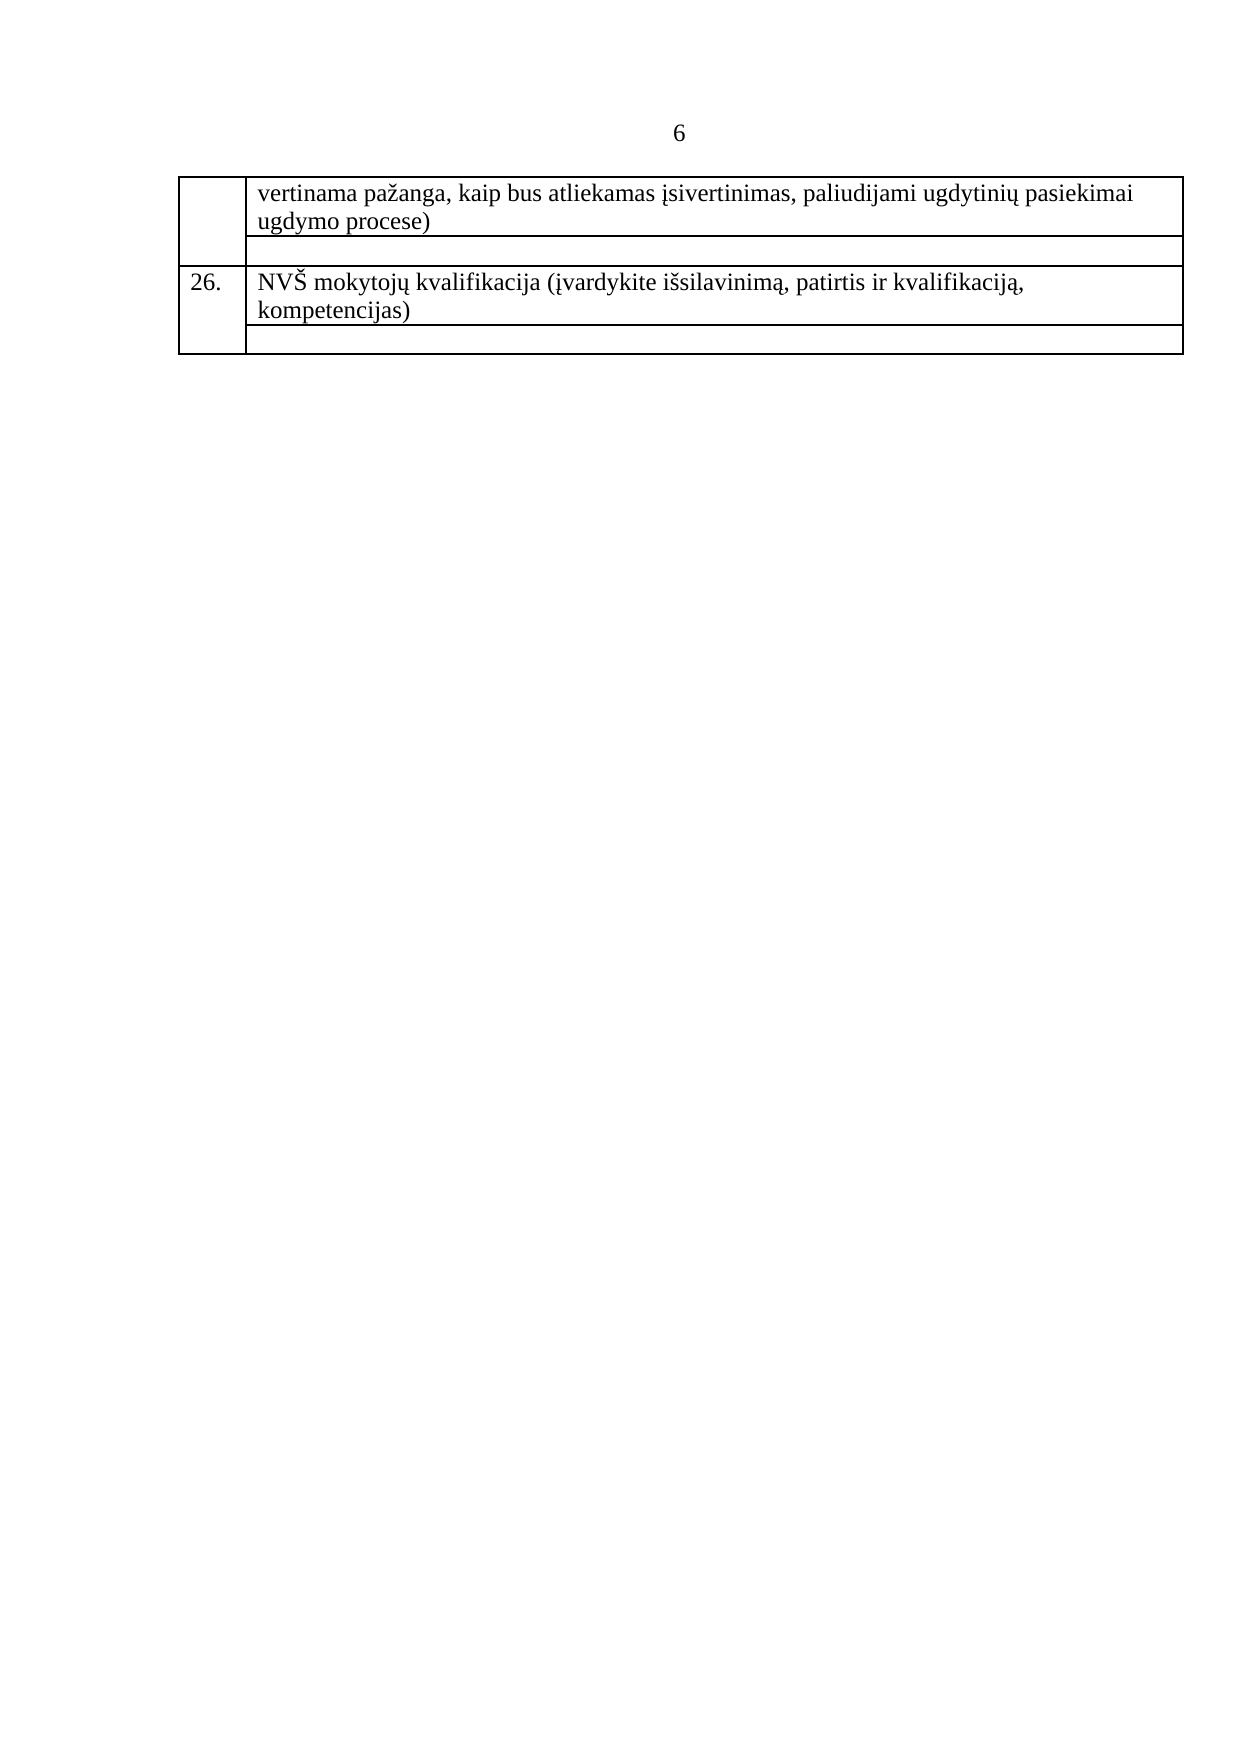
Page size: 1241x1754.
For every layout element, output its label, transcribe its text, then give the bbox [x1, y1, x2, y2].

table_cell [247, 326, 1182, 353]
table_cell 26. [180, 267, 245, 353]
table_cell [180, 178, 245, 265]
table_cell NVŠ mokytojų kvalifikacija (įvardykite išsilavinimą, patirtis ir kvalifikaciją, kompetencijas) [247, 267, 1182, 324]
table_cell vertinama pažanga, kaip bus atliekamas įsivertinimas, paliudijami ugdytinių pasiekimai ugdymo procese) [247, 178, 1182, 235]
table_cell [247, 237, 1182, 265]
